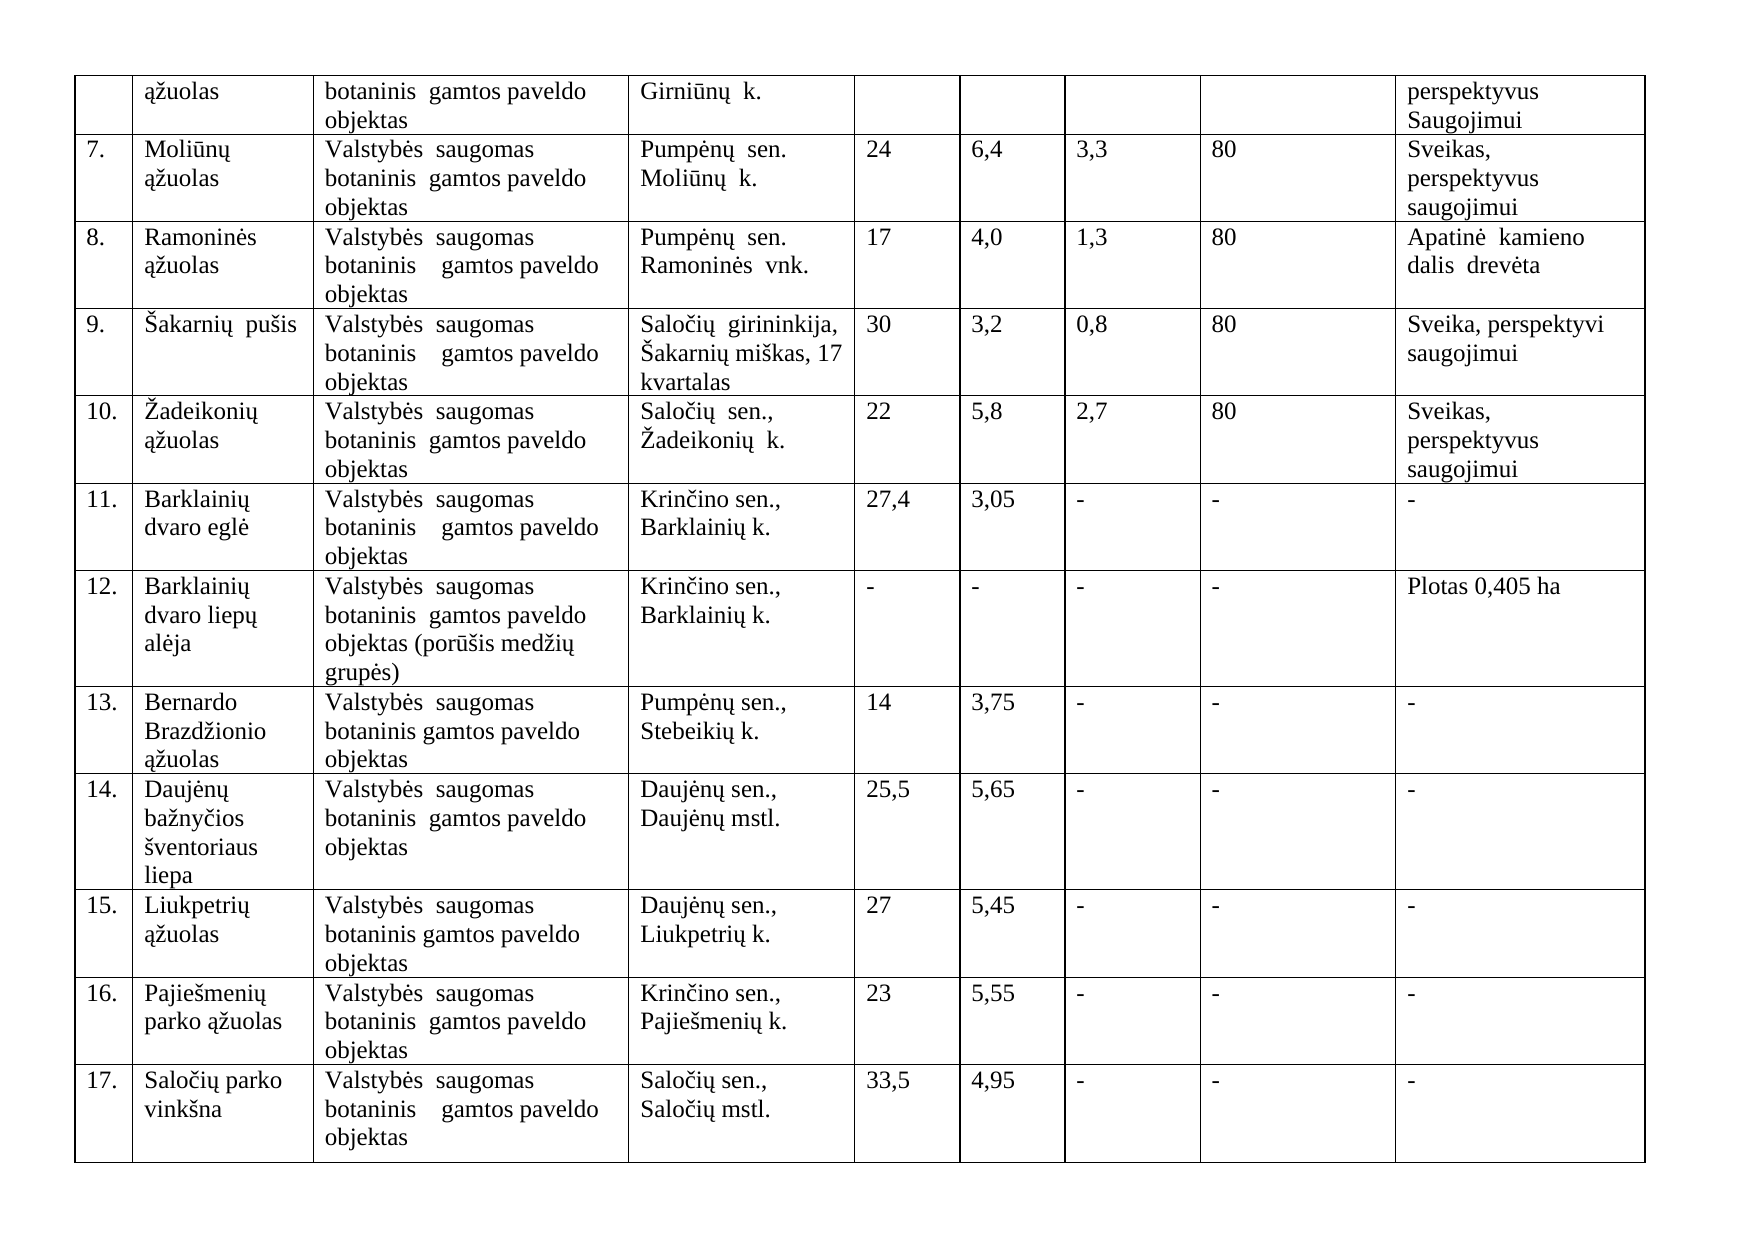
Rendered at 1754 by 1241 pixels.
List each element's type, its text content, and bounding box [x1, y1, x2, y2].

table_cell - [1201, 571, 1395, 686]
table_cell - [1396, 1065, 1644, 1162]
table_cell 80 [1201, 396, 1395, 483]
table_cell 6,4 [961, 135, 1064, 221]
table_cell - [1396, 484, 1644, 570]
table_cell Valstybės saugomas botaninis gamtos paveldo objektas [314, 774, 628, 889]
table_cell Valstybės saugomas botaninis gamtos paveldo objektas [314, 978, 628, 1064]
table_cell - [855, 571, 959, 686]
table_cell - [1201, 978, 1395, 1064]
table_cell Daujėnų sen., Daujėnų mstl. [629, 774, 854, 889]
table_cell 17 [855, 222, 959, 308]
table_cell - [1066, 1065, 1200, 1162]
table_cell Šakarnių pušis [133, 309, 313, 395]
table_cell Pumpėnų sen., Stebeikių k. [629, 687, 854, 773]
table_cell Sveikas, perspektyvus saugojimui [1396, 396, 1644, 483]
table_cell 17. [76, 1065, 132, 1162]
table_cell Valstybės saugomas botaninis gamtos paveldo objektas [314, 890, 628, 977]
table_cell Moliūnų ąžuolas [133, 135, 313, 221]
table_cell 5,45 [961, 890, 1064, 977]
table_cell 80 [1201, 135, 1395, 221]
table_cell Liukpetrių ąžuolas [133, 890, 313, 977]
table_cell 8. [76, 222, 132, 308]
table_cell Pumpėnų sen. Ramoninės vnk. [629, 222, 854, 308]
table_cell - [1201, 1065, 1395, 1162]
table_cell - [1396, 890, 1644, 977]
table_cell 80 [1201, 309, 1395, 395]
table_cell 1,3 [1066, 222, 1200, 308]
table_cell Ramoninės ąžuolas [133, 222, 313, 308]
table_cell 5,8 [961, 396, 1064, 483]
table_cell Sveika, perspektyvi saugojimui [1396, 309, 1644, 395]
table_cell 2,7 [1066, 396, 1200, 483]
table_cell Barklainių dvaro eglė [133, 484, 313, 570]
table_cell Barklainių dvaro liepų alėja [133, 571, 313, 686]
table_cell Valstybės saugomas botaninis gamtos paveldo objektas [314, 222, 628, 308]
table_cell 12. [76, 571, 132, 686]
table_cell 5,65 [961, 774, 1064, 889]
table_cell Saločių parko vinkšna [133, 1065, 313, 1162]
table_cell Saločių sen., Saločių mstl. [629, 1065, 854, 1162]
table_cell 33,5 [855, 1065, 959, 1162]
table_cell Pajiešmenių parko ąžuolas [133, 978, 313, 1064]
table_cell ąžuolas [133, 76, 313, 133]
table_cell 13. [76, 687, 132, 773]
table_cell - [1201, 687, 1395, 773]
table_cell Saločių girininkija, Šakarnių miškas, 17 kvartalas [629, 309, 854, 395]
table_cell 4,0 [961, 222, 1064, 308]
table_cell - [1066, 978, 1200, 1064]
table_cell - [1396, 978, 1644, 1064]
table_cell 14 [855, 687, 959, 773]
table_cell 30 [855, 309, 959, 395]
table_cell 3,05 [961, 484, 1064, 570]
table_cell - [1066, 890, 1200, 977]
table_cell [1066, 76, 1200, 133]
table_cell Daujėnų bažnyčios šventoriaus liepa [133, 774, 313, 889]
table_cell Saločių sen., Žadeikonių k. [629, 396, 854, 483]
table_cell 80 [1201, 222, 1395, 308]
table_cell Valstybės saugomas botaninis gamtos paveldo objektas [314, 484, 628, 570]
table_cell Girniūnų k. [629, 76, 854, 133]
table_cell Daujėnų sen., Liukpetrių k. [629, 890, 854, 977]
table_cell perspektyvus Saugojimui [1396, 76, 1644, 133]
table_cell 10. [76, 396, 132, 483]
table_cell - [1201, 484, 1395, 570]
table_cell 3,3 [1066, 135, 1200, 221]
table_cell 5,55 [961, 978, 1064, 1064]
table_cell [961, 76, 1064, 133]
table_cell Plotas 0,405 ha [1396, 571, 1644, 686]
table_cell Valstybės saugomas botaninis gamtos paveldo objektas [314, 135, 628, 221]
table_cell 22 [855, 396, 959, 483]
table_cell - [1396, 774, 1644, 889]
table_cell - [1066, 687, 1200, 773]
table_cell - [961, 571, 1064, 686]
table_cell [855, 76, 959, 133]
table_cell Sveikas, perspektyvus saugojimui [1396, 135, 1644, 221]
table_cell Krinčino sen., Barklainių k. [629, 571, 854, 686]
table_cell Valstybės saugomas botaninis gamtos paveldo objektas [314, 309, 628, 395]
table_cell - [1066, 484, 1200, 570]
table_cell 3,2 [961, 309, 1064, 395]
table_cell 0,8 [1066, 309, 1200, 395]
table_cell - [1201, 774, 1395, 889]
table_cell 23 [855, 978, 959, 1064]
table_cell 7. [76, 135, 132, 221]
table_cell Krinčino sen., Barklainių k. [629, 484, 854, 570]
table_cell 25,5 [855, 774, 959, 889]
table_cell 14. [76, 774, 132, 889]
table_cell 24 [855, 135, 959, 221]
table_cell Valstybės saugomas botaninis gamtos paveldo objektas (porūšis medžių grupės) [314, 571, 628, 686]
table_cell 27 [855, 890, 959, 977]
table_cell Valstybės saugomas botaninis gamtos paveldo objektas [314, 1065, 628, 1162]
table_cell - [1066, 571, 1200, 686]
table_cell - [1396, 687, 1644, 773]
table_cell 15. [76, 890, 132, 977]
table_cell Žadeikonių ąžuolas [133, 396, 313, 483]
table_cell [1201, 76, 1395, 133]
table_cell Pumpėnų sen. Moliūnų k. [629, 135, 854, 221]
table_cell [76, 76, 132, 133]
table_cell - [1066, 774, 1200, 889]
table_cell Krinčino sen., Pajiešmenių k. [629, 978, 854, 1064]
table_cell 11. [76, 484, 132, 570]
table_cell - [1201, 890, 1395, 977]
table_cell 3,75 [961, 687, 1064, 773]
table_cell Valstybės saugomas botaninis gamtos paveldo objektas [314, 396, 628, 483]
table_cell Apatinė kamieno dalis drevėta [1396, 222, 1644, 308]
table_cell 9. [76, 309, 132, 395]
table_cell 27,4 [855, 484, 959, 570]
table_cell Valstybės saugomas botaninis gamtos paveldo objektas [314, 687, 628, 773]
table_cell Bernardo Brazdžionio ąžuolas [133, 687, 313, 773]
table_cell 4,95 [961, 1065, 1064, 1162]
table_cell botaninis gamtos paveldo objektas [314, 76, 628, 133]
table_cell 16. [76, 978, 132, 1064]
